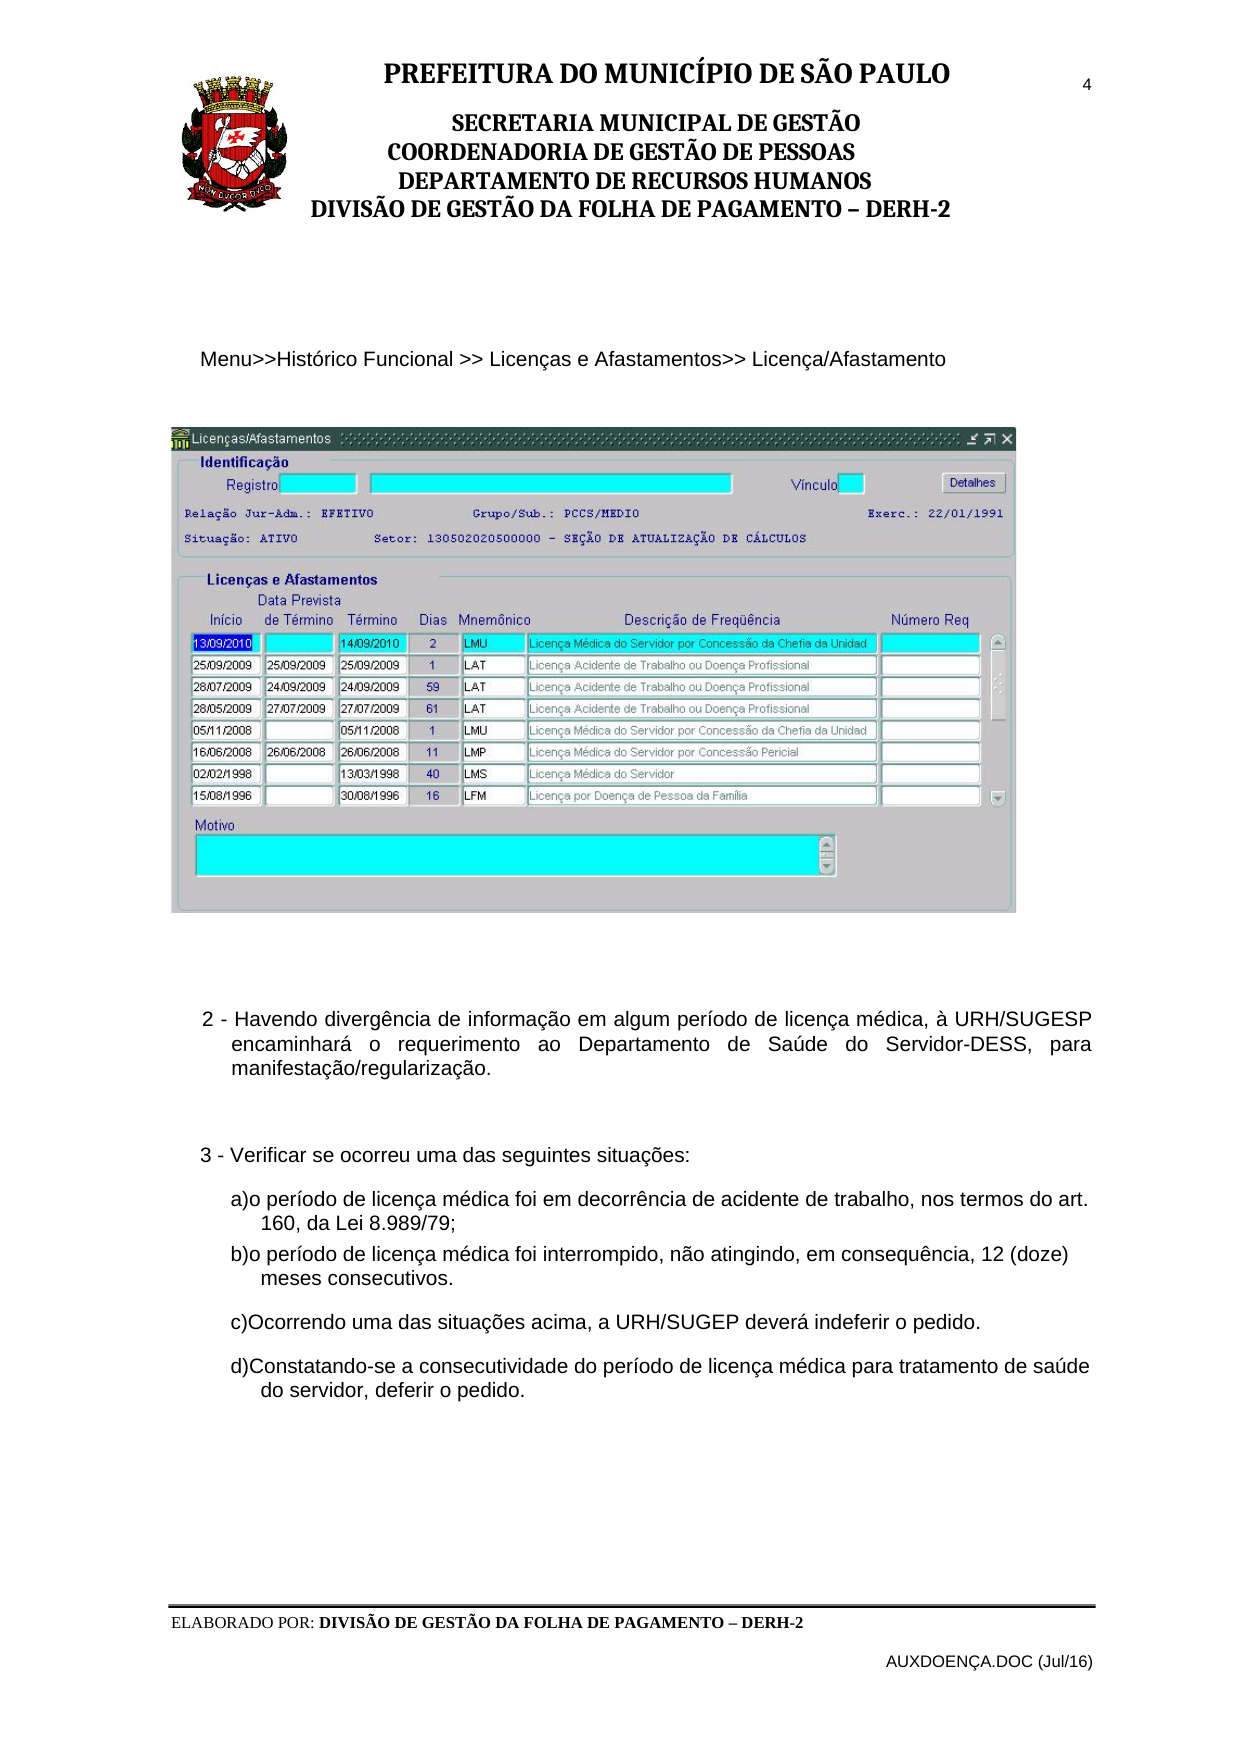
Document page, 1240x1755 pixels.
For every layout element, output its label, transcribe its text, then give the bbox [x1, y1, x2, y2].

text COORDENADORIA DE GESTÃO DE PESSOAS [387, 138, 1093, 167]
text ELABORADO POR: DIVISÃO DE GESTÃO DA FOLHA DE PAGAMENTO – DERH-2 [171, 1613, 1093, 1632]
table_header 4 [1025, 56, 1092, 94]
text SECRETARIA MUNICIPAL DE GESTÃO [452, 109, 1093, 138]
text DEPARTAMENTO DE RECURSOS HUMANOS [398, 167, 1093, 195]
list Constatando-se a consecutividade do período de licença médica para tratamento de saúde do servidor, deferir o pedido. [230, 1355, 1091, 1402]
text 2 - Havendo divergência de informação em algum período de licença médica, à URH/SUGESP encaminhará o requerimento ao Departamento de Saúde do Servidor-DESS, para manifestação/regularização. [202, 1007, 1093, 1079]
text Menu>>Histórico Funcional >> Licenças e Afastamentos>> Licença/Afastamento [200, 346, 1093, 370]
text DIVISÃO DE GESTÃO DA FOLHA DE PAGAMENTO – DERH-2 [310, 195, 1093, 223]
text AUXDOENÇA.DOC (Jul/16) [150, 1652, 1093, 1671]
list o período de licença médica foi em decorrência de acidente de trabalho, nos termos do art. 160, da Lei 8.989/79; [230, 1188, 1091, 1234]
table_header PREFEITURA DO MUNICÍPIO DE SÃO PAULO [383, 56, 1025, 90]
table_cell [383, 90, 1025, 94]
list o período de licença médica foi interrompido, não atingindo, em consequência, 12 (doze) meses consecutivos. [230, 1243, 1091, 1290]
list Ocorrendo uma das situações acima, a URH/SUGEP deverá indeferir o pedido. [230, 1310, 1093, 1334]
text 3 - Verificar se ocorreu uma das seguintes situações: [200, 1143, 1093, 1167]
